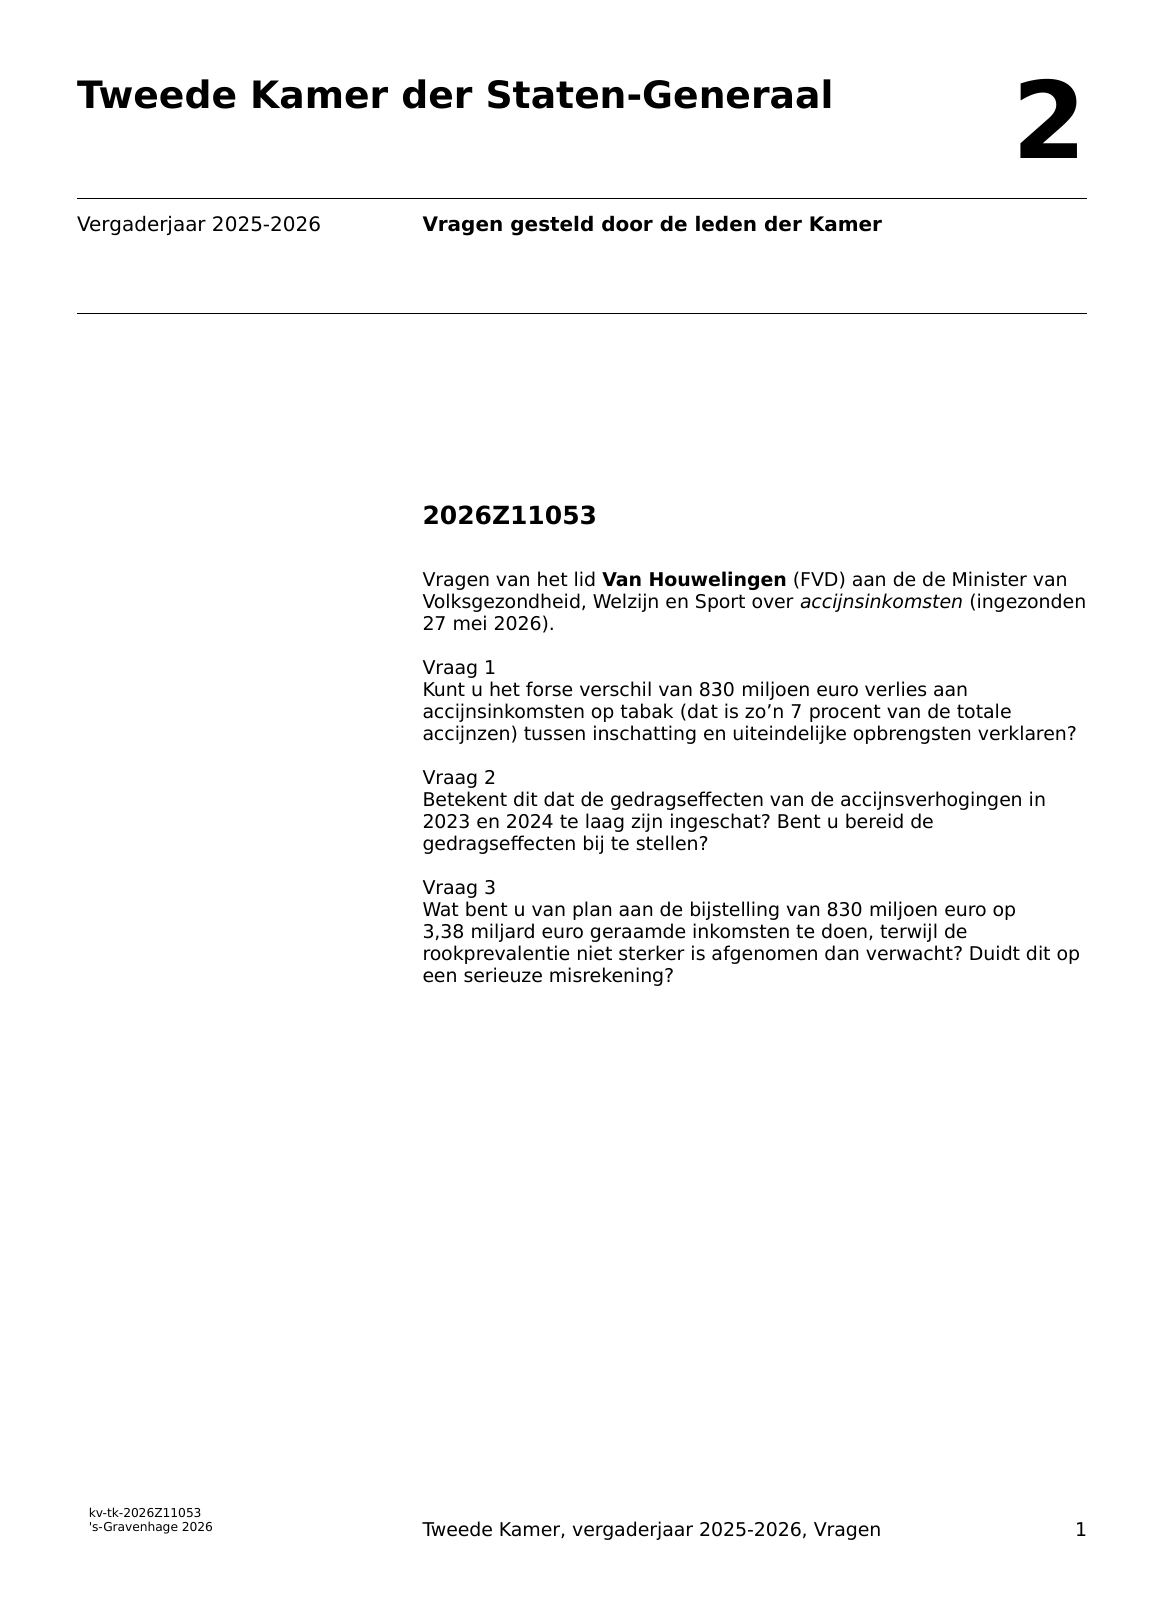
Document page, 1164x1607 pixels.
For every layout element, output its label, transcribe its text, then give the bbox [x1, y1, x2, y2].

text 's-Gravenhage 2026 [88, 1520, 323, 1534]
text Vraag 1 [422, 657, 1087, 679]
text kv-tk-2026Z11053 [88, 1506, 323, 1520]
text Vragen van het lid Van Houwelingen (FVD) aan de de Minister van Volksgezondheid, Welzijn en Sport over accijnsinkomsten (ingezonden 27 mei 2026). [422, 569, 1087, 635]
text Wat bent u van plan aan de bijstelling van 830 miljoen euro op 3,38 miljard euro geraamde inkomsten te doen, terwijl de rookprevalentie niet sterker is afgenomen dan verwacht? Duidt dit op een serieuze misrekening? [422, 899, 1087, 987]
table_cell Vergaderjaar 2025-2026 [77, 199, 422, 313]
text Vraag 2 [422, 767, 1087, 789]
text 2026Z11053 [422, 501, 1087, 531]
text Kunt u het forse verschil van 830 miljoen euro verlies aan accijnsinkomsten op tabak (dat is zo’n 7 procent van de totale accijnzen) tussen inschatting en uiteindelijke opbrengsten verklaren? [422, 679, 1087, 745]
table_header Tweede Kamer der Staten-Generaal [77, 59, 886, 198]
text Betekent dit dat de gedragseffecten van de accijnsverhogingen in 2023 en 2024 te laag zijn ingeschat? Bent u bereid de gedragseffecten bij te stellen? [422, 789, 1087, 855]
text Vraag 3 [422, 877, 1087, 899]
table_header 2 [886, 59, 1087, 198]
table_cell Vragen gesteld door de leden der Kamer [422, 199, 1087, 313]
